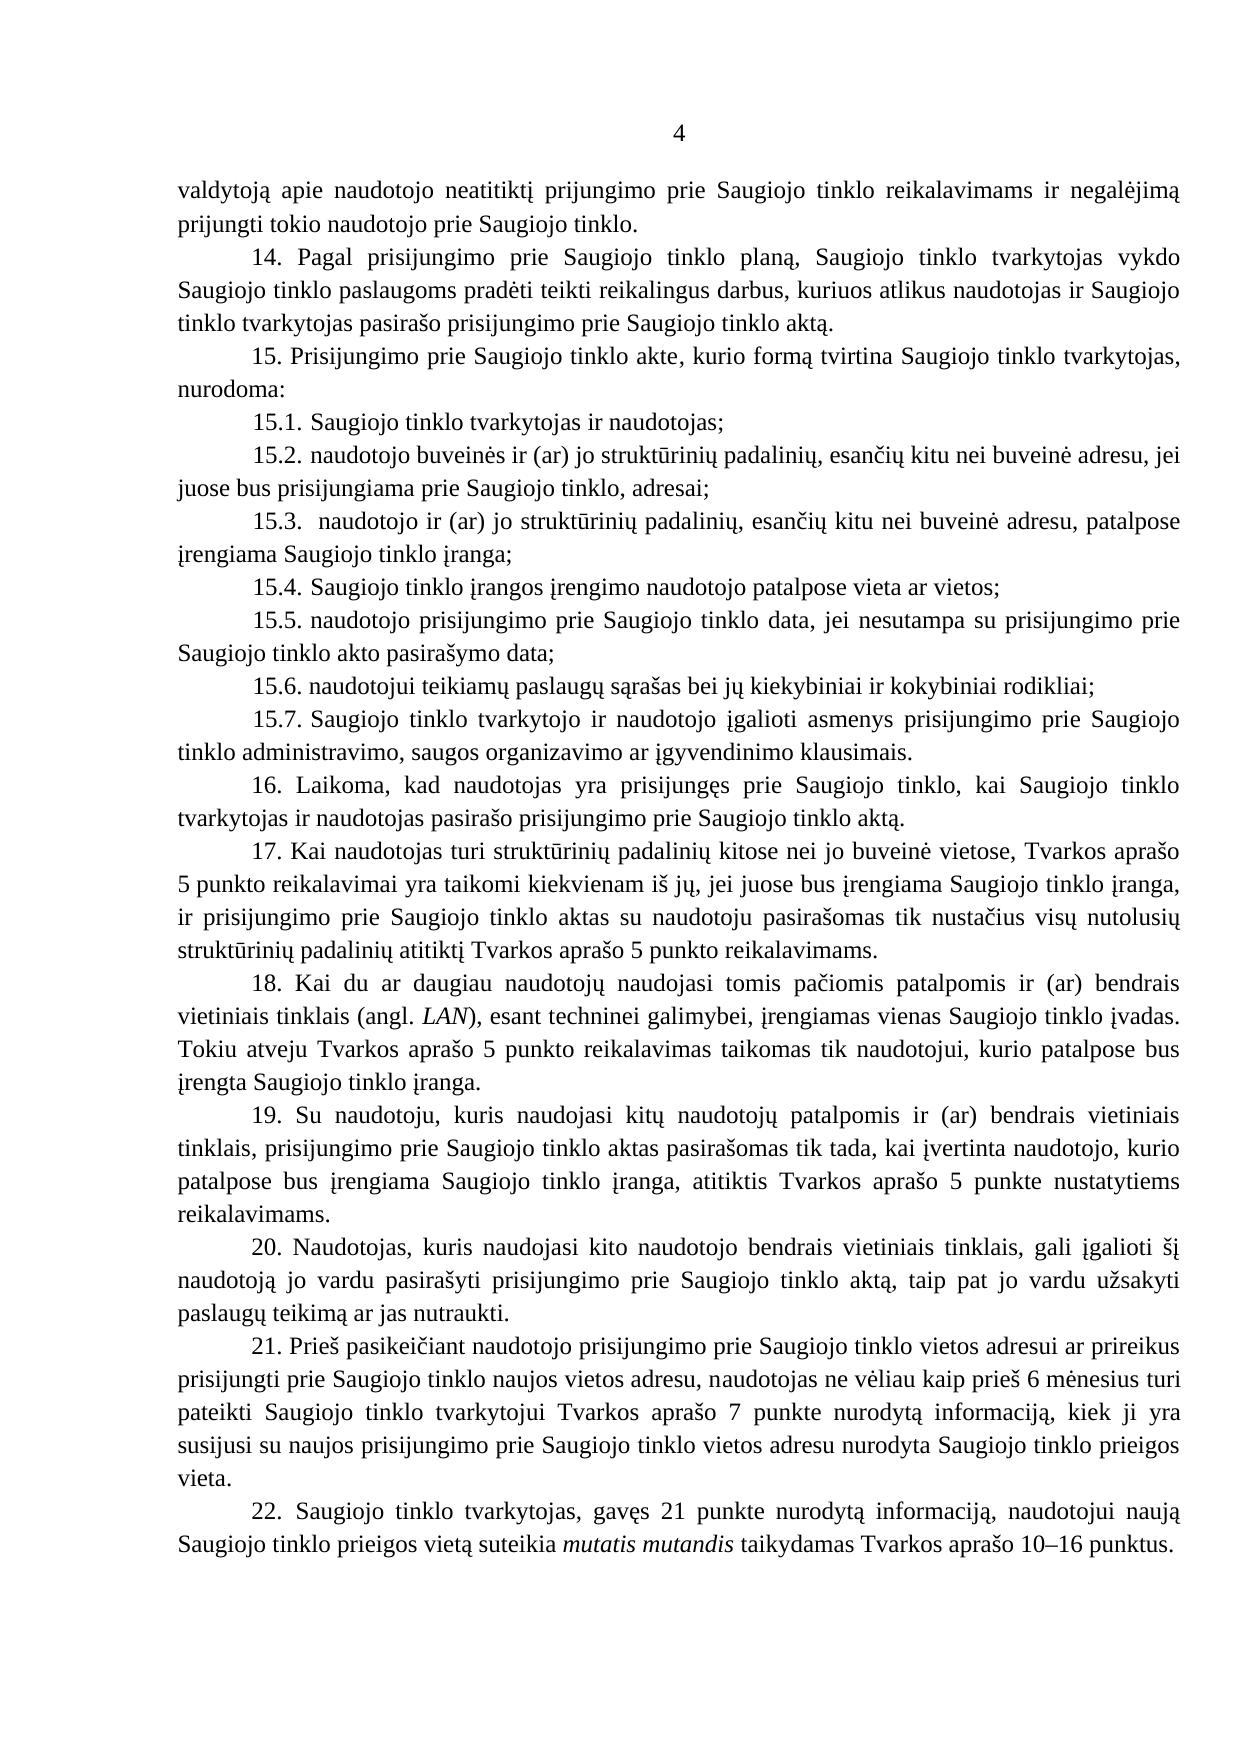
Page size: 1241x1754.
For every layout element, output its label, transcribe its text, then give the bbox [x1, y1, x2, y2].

text 15.1. Saugiojo tinklo tvarkytojas ir naudotojas; [177, 407, 1181, 436]
text 19. Su naudotoju, kuris naudojasi kitų naudotojų patalpomis ir (ar) bendrais vietiniais tinklais, prisijungimo prie Saugiojo tinklo aktas pasirašomas tik tada, kai įvertinta naudotojo, kurio patalpose bus įrengiama Saugiojo tinklo įranga, atitiktis Tvarkos aprašo 5 punkte nustatytiems reikalavimams. [177, 1100, 1181, 1228]
text 15.3. naudotojo ir (ar) jo struktūrinių padalinių, esančių kitu nei buveinė adresu, patalpose įrengiama Saugiojo tinklo įranga; [177, 506, 1181, 568]
text 15.5. naudotojo prisijungimo prie Saugiojo tinklo data, jei nesutampa su prisijungimo prie Saugiojo tinklo akto pasirašymo data; [177, 605, 1181, 667]
text 15. Prisijungimo prie Saugiojo tinklo akte, kurio formą tvirtina Saugiojo tinklo tvarkytojas, nurodoma: [177, 341, 1181, 402]
text 18. Kai du ar daugiau naudotojų naudojasi tomis pačiomis patalpomis ir (ar) bendrais vietiniais tinklais (angl. LAN), esant techninei galimybei, įrengiamas vienas Saugiojo tinklo įvadas. Tokiu atveju Tvarkos aprašo 5 punkto reikalavimas taikomas tik naudotojui, kurio patalpose bus įrengta Saugiojo tinklo įranga. [177, 968, 1181, 1096]
text 15.2. naudotojo buveinės ir (ar) jo struktūrinių padalinių, esančių kitu nei buveinė adresu, jei juose bus prisijungiama prie Saugiojo tinklo, adresai; [177, 440, 1181, 502]
text 20. Naudotojas, kuris naudojasi kito naudotojo bendrais vietiniais tinklais, gali įgalioti šį naudotoją jo vardu pasirašyti prisijungimo prie Saugiojo tinklo aktą, taip pat jo vardu užsakyti paslaugų teikimą ar jas nutraukti. [177, 1232, 1181, 1327]
text 16. Laikoma, kad naudotojas yra prisijungęs prie Saugiojo tinklo, kai Saugiojo tinklo tvarkytojas ir naudotojas pasirašo prisijungimo prie Saugiojo tinklo aktą. [177, 770, 1181, 832]
text 14. Pagal prisijungimo prie Saugiojo tinklo planą, Saugiojo tinklo tvarkytojas vykdo Saugiojo tinklo paslaugoms pradėti teikti reikalingus darbus, kuriuos atlikus naudotojas ir Saugiojo tinklo tvarkytojas pasirašo prisijungimo prie Saugiojo tinklo aktą. [177, 242, 1181, 336]
text 17. Kai naudotojas turi struktūrinių padalinių kitose nei jo buveinė vietose, Tvarkos aprašo 5 punkto reikalavimai yra taikomi kiekvienam iš jų, jei juose bus įrengiama Saugiojo tinklo įranga, ir prisijungimo prie Saugiojo tinklo aktas su naudotoju pasirašomas tik nustačius visų nutolusių struktūrinių padalinių atitiktį Tvarkos aprašo 5 punkto reikalavimams. [177, 836, 1181, 964]
text 21. Prieš pasikeičiant naudotojo prisijungimo prie Saugiojo tinklo vietos adresui ar prireikus prisijungti prie Saugiojo tinklo naujos vietos adresu, naudotojas ne vėliau kaip prieš 6 mėnesius turi pateikti Saugiojo tinklo tvarkytojui Tvarkos aprašo 7 punkte nurodytą informaciją, kiek ji yra susijusi su naujos prisijungimo prie Saugiojo tinklo vietos adresu nurodyta Saugiojo tinklo prieigos vieta. [177, 1331, 1181, 1492]
text 15.6. naudotojui teikiamų paslaugų sąrašas bei jų kiekybiniai ir kokybiniai rodikliai; [177, 671, 1181, 700]
text valdytoją apie naudotojo neatitiktį prijungimo prie Saugiojo tinklo reikalavimams ir negalėjimą prijungti tokio naudotojo prie Saugiojo tinklo. [177, 176, 1181, 237]
text 22. Saugiojo tinklo tvarkytojas, gavęs 21 punkte nurodytą informaciją, naudotojui naują Saugiojo tinklo prieigos vietą suteikia mutatis mutandis taikydamas Tvarkos aprašo 10–16 punktus. [177, 1496, 1181, 1558]
text 15.4. Saugiojo tinklo įrangos įrengimo naudotojo patalpose vieta ar vietos; [177, 572, 1181, 601]
text 15.7. Saugiojo tinklo tvarkytojo ir naudotojo įgalioti asmenys prisijungimo prie Saugiojo tinklo administravimo, saugos organizavimo ar įgyvendinimo klausimais. [177, 704, 1181, 766]
